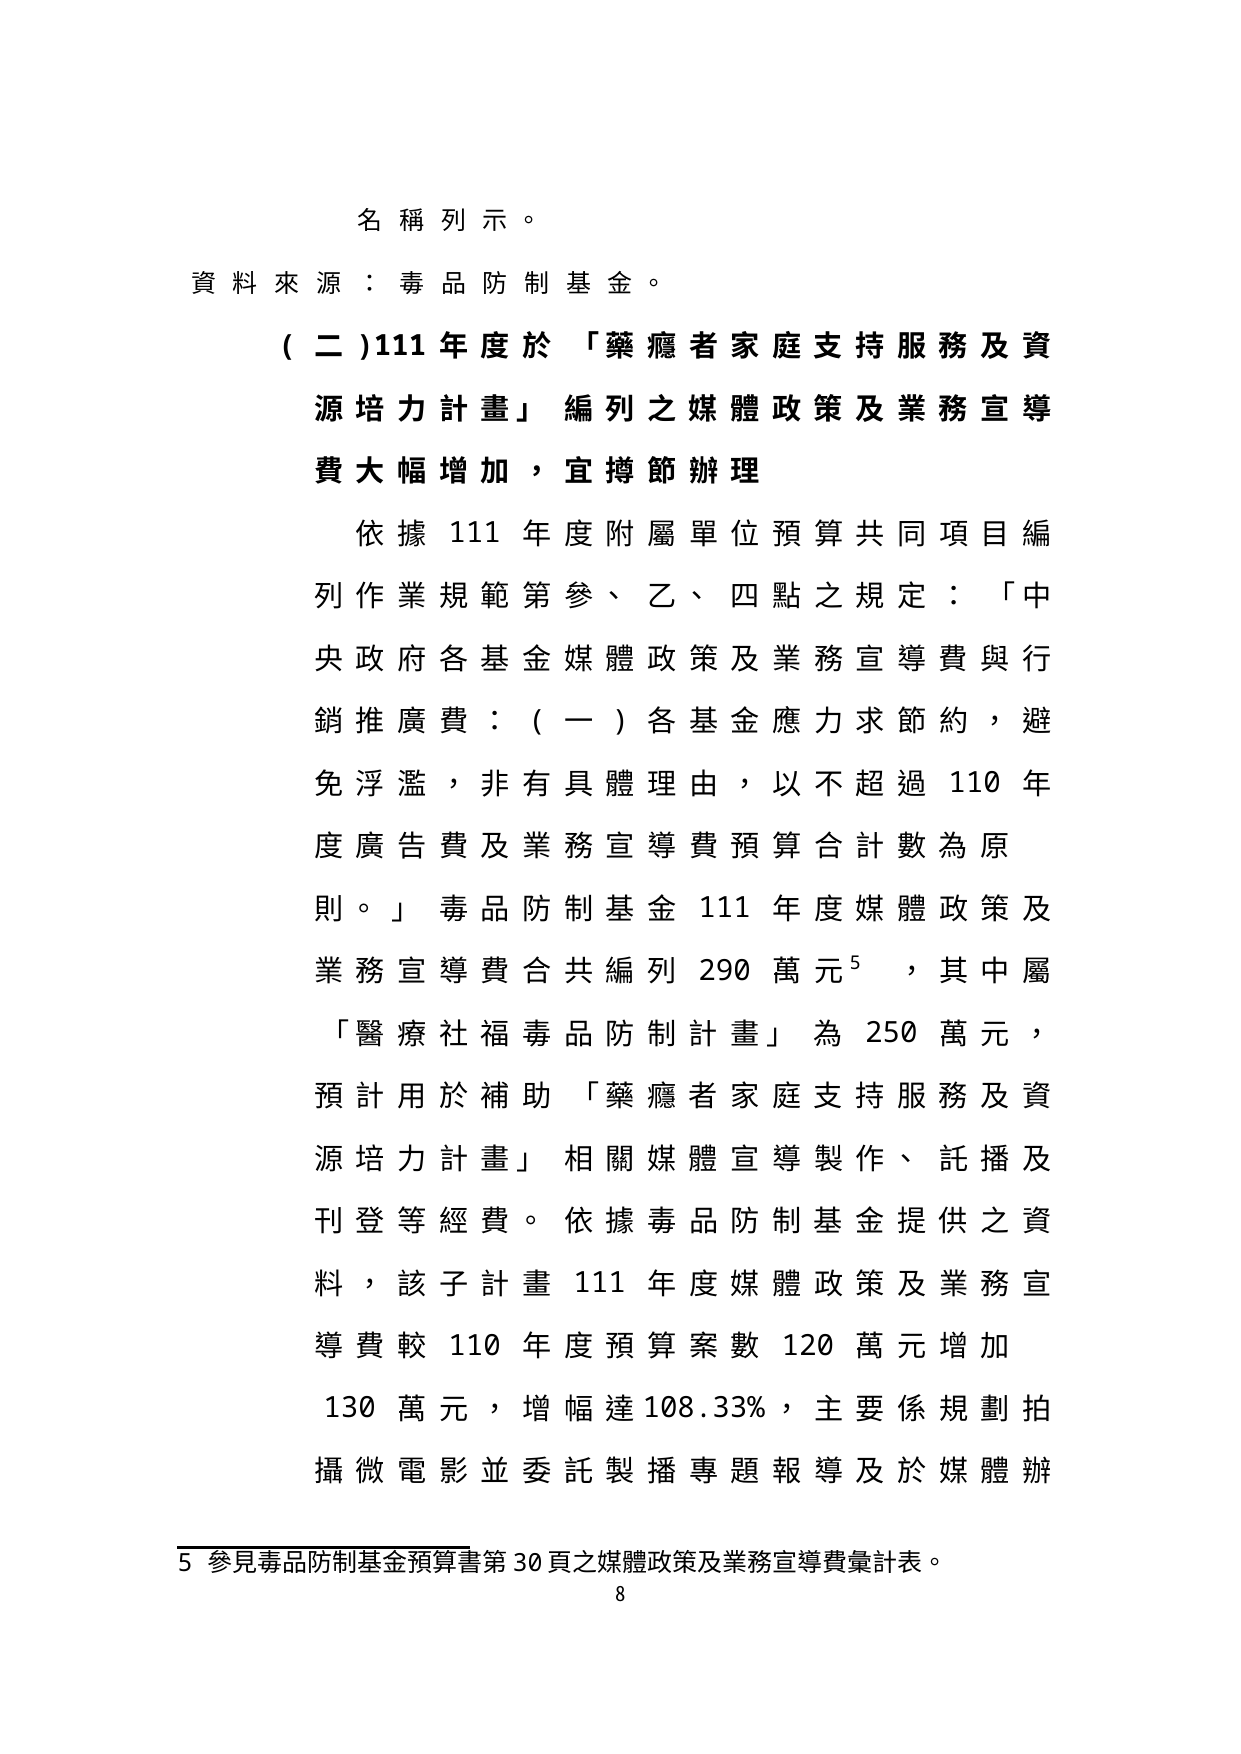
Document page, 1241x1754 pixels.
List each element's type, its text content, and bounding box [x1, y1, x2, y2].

text 資料來源：毒品防制基金。 [183, 240, 1058, 302]
text 名稱列示。 [183, 177, 1058, 240]
text (二)111年度於「藥癮者家庭支持服務及資源培力計畫」編列之媒體政策及業務宣導費大幅增加，宜撙節辦理 [242, 302, 1058, 490]
text 依據111年度附屬單位預算共同項目編列作業規範第參、乙、四點之規定：「中央政府各基金媒體政策及業務宣導費與行銷推廣費：(一)各基金應力求節約，避免浮濫，非有具體理由，以不超過110年度廣告費及業務宣導費預算合計數為原則。」毒品防制基金111年度媒體政策及業務宣導費合共編列290萬元，其中屬「醫療社福毒品防制計畫」為250萬元，預計用於補助「藥癮者家庭支持服務及資源培力計畫」相關媒體宣導製作、託播及刊登等經費。依據毒品防制基金提供之資料，該子計畫111年度媒體政策及業務宣導費較110年度預算案數120萬元增加130萬元，增幅達108.33%，主要係規劃拍攝微電影並委託製播專題報導及於媒體辦 [271, 490, 1058, 1490]
text 參見毒品防制基金預算書第30頁之媒體政策及業務宣導費彙計表。 [177, 1548, 1063, 1577]
